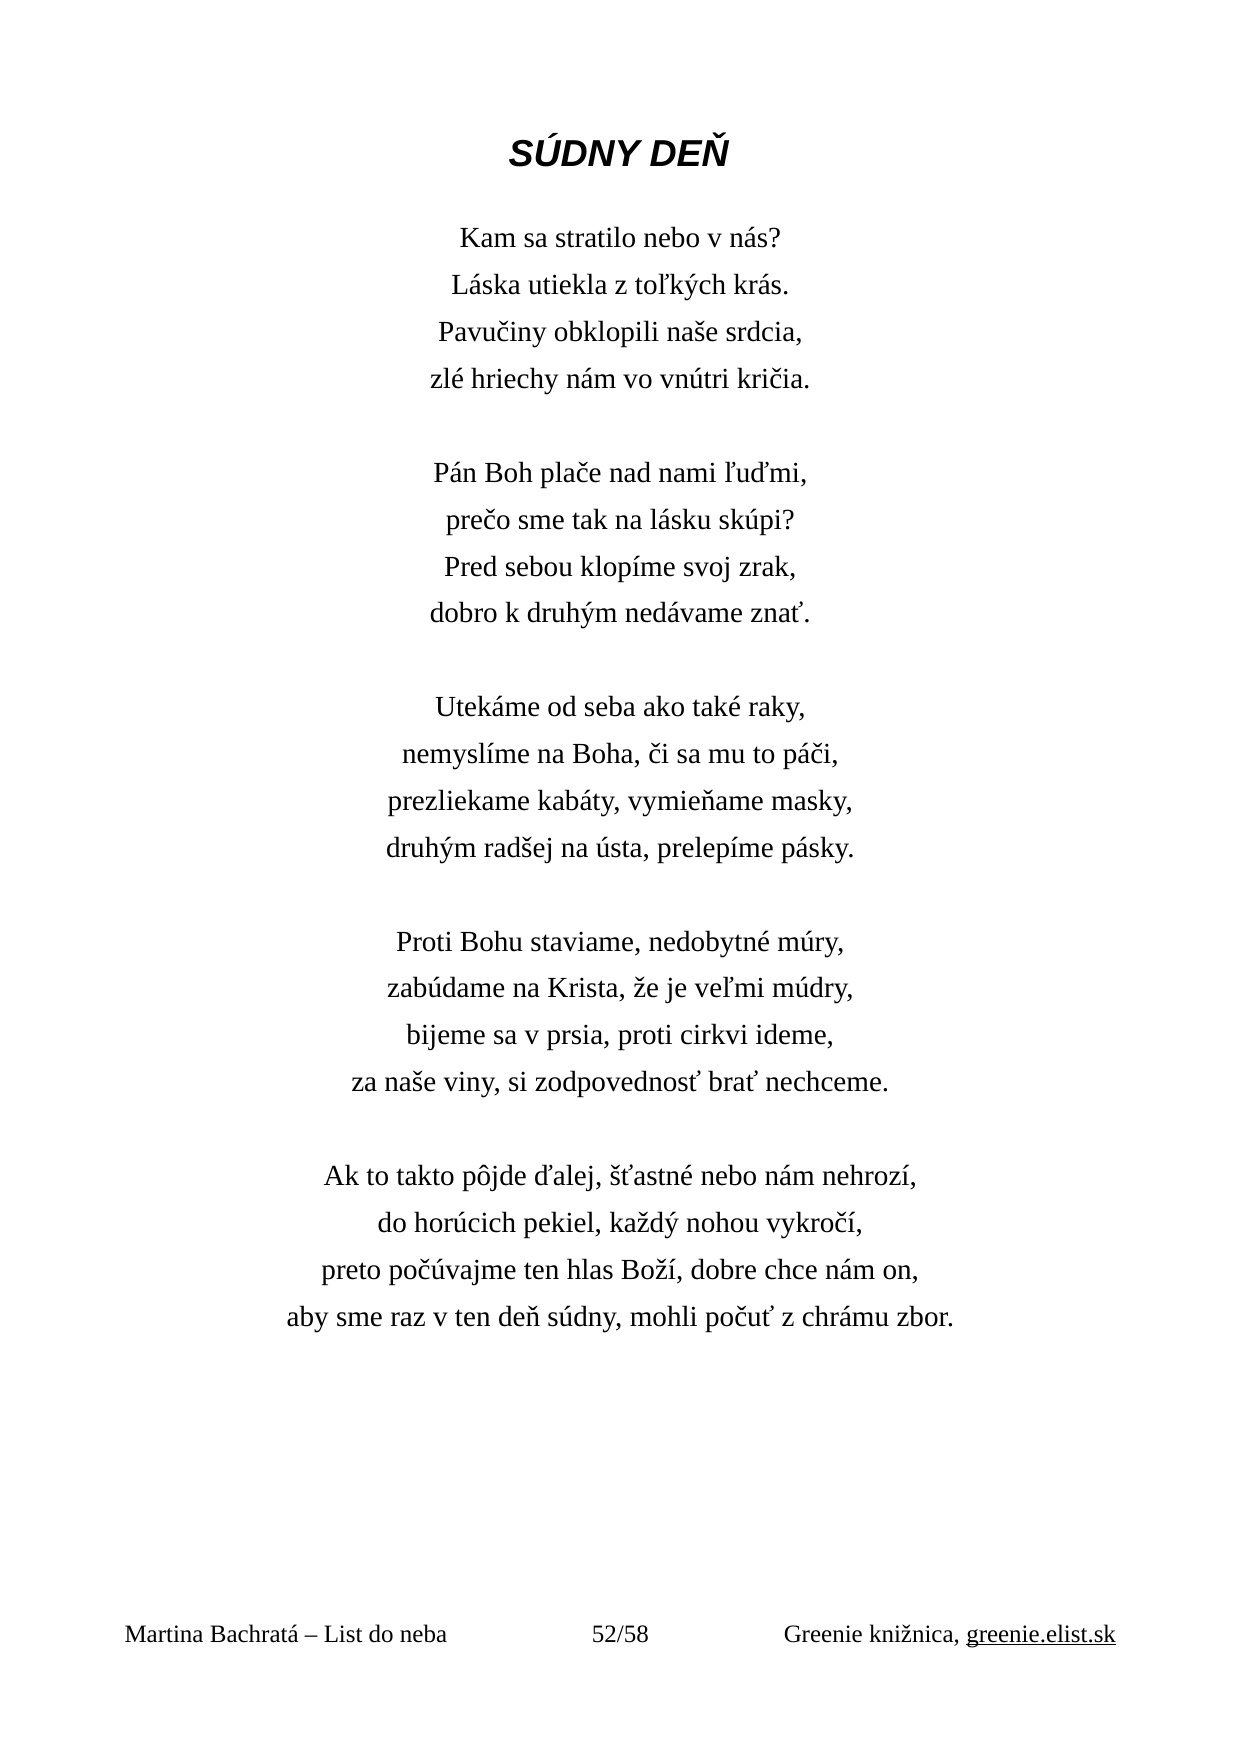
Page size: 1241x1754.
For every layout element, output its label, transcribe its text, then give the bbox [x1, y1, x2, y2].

text aby sme raz v ten deň súdny, mohli počuť z chrámu zbor. [106, 1299, 1134, 1332]
text preto počúvajme ten hlas Boží, dobre chce nám on, [106, 1252, 1134, 1285]
text Láska utiekla z toľkých krás. [106, 267, 1134, 301]
text zlé hriechy nám vo vnútri kričia. [106, 361, 1134, 395]
text za naše viny, si zodpovednosť brať nechceme. [106, 1064, 1134, 1098]
text druhým radšej na ústa, prelepíme pásky. [106, 830, 1134, 863]
text Kam sa stratilo nebo v nás? [106, 221, 1134, 254]
text Pred sebou klopíme svoj zrak, [106, 549, 1134, 582]
text Utekáme od seba ako také raky, [106, 689, 1134, 723]
text do horúcich pekiel, každý nohou vykročí, [106, 1205, 1134, 1238]
text prezliekame kabáty, vymieňame masky, [106, 783, 1134, 817]
text dobro k druhým nedávame znať. [106, 596, 1134, 629]
text zabúdame na Krista, že je veľmi múdry, [106, 971, 1134, 1004]
text bijeme sa v prsia, proti cirkvi ideme, [106, 1017, 1134, 1051]
text nemyslíme na Boha, či sa mu to páči, [106, 736, 1134, 770]
subtitle SÚDNY DEŇ [106, 131, 1134, 174]
text Pán Boh plače nad nami ľuďmi, [106, 455, 1134, 488]
text Pavučiny obklopili naše srdcia, [106, 314, 1134, 348]
text Proti Bohu staviame, nedobytné múry, [106, 924, 1134, 957]
text prečo sme tak na lásku skúpi? [106, 502, 1134, 535]
text Ak to takto pôjde ďalej, šťastné nebo nám nehrozí, [106, 1158, 1134, 1192]
